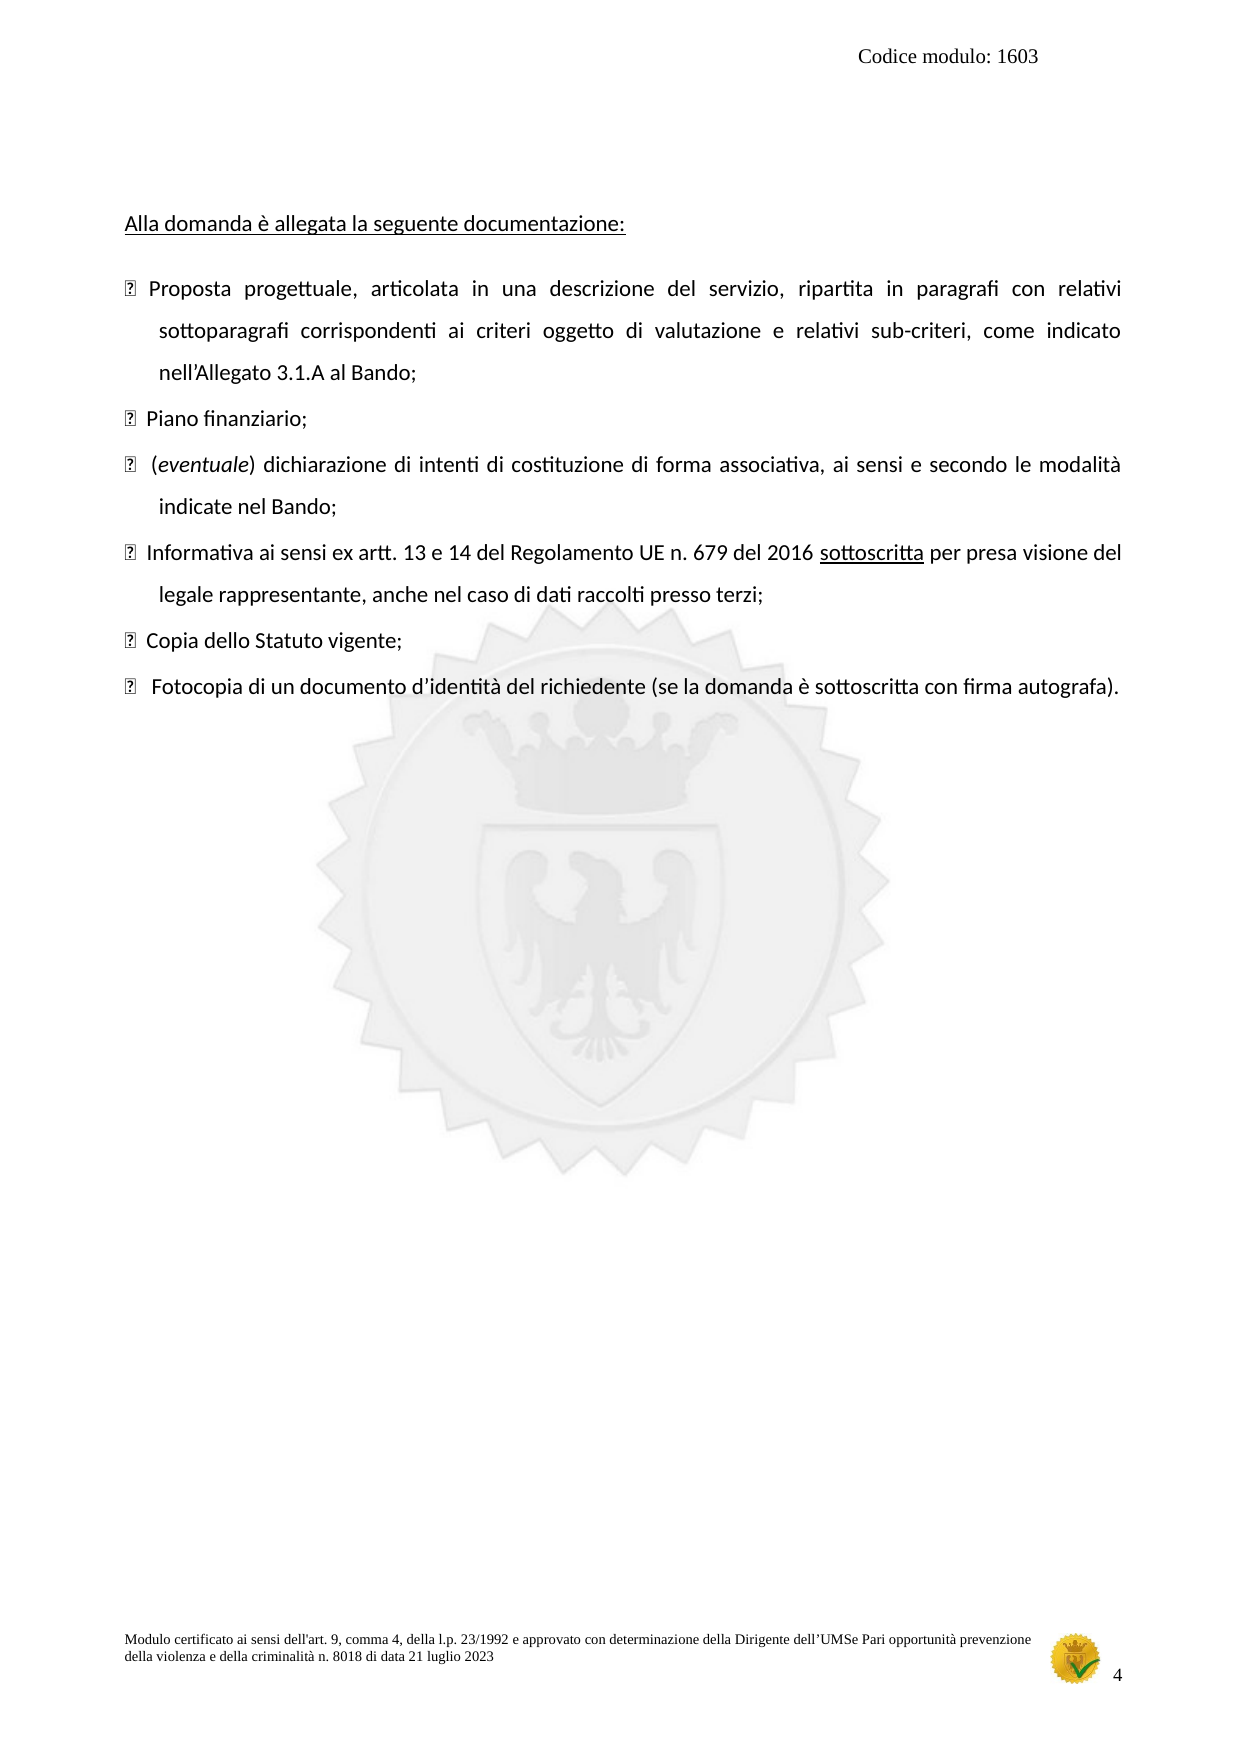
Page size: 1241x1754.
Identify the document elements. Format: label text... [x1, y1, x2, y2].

picture [124, 701, 1122, 1713]
picture [124, 239, 1122, 274]
list  Informativa ai sensi ex artt. 13 e 14 del Regolamento UE n. 679 del 2016 sottoscritta per presa visione del legale rappresentante, anche nel caso di dati raccolti presso terzi; [124, 538, 1122, 608]
picture [124, 432, 1122, 450]
picture [124, 608, 1122, 626]
list  (eventuale) dichiarazione di intenti di costituzione di forma associativa, ai sensi e secondo le modalità indicate nel Bando; [124, 450, 1122, 520]
picture [124, 386, 1122, 404]
list  Piano finanziario; [124, 404, 1122, 432]
list  Proposta progettuale, articolata in una descrizione del servizio, ripartita in paragrafi con relativi sottoparagrafi corrispondenti ai criteri oggetto di valutazione e relativi sub-criteri, come indicato nell’Allegato 3.1.A al Bando; [124, 274, 1122, 386]
list  Fotocopia di un documento d’identità del richiedente (se la domanda è sottoscritta con firma autografa). [124, 672, 1122, 701]
picture [124, 654, 1122, 672]
text Alla domanda è allegata la seguente documentazione: [124, 203, 1122, 239]
picture [124, 520, 1122, 538]
picture [124, 44, 1122, 203]
list  Copia dello Statuto vigente; [124, 626, 1122, 654]
